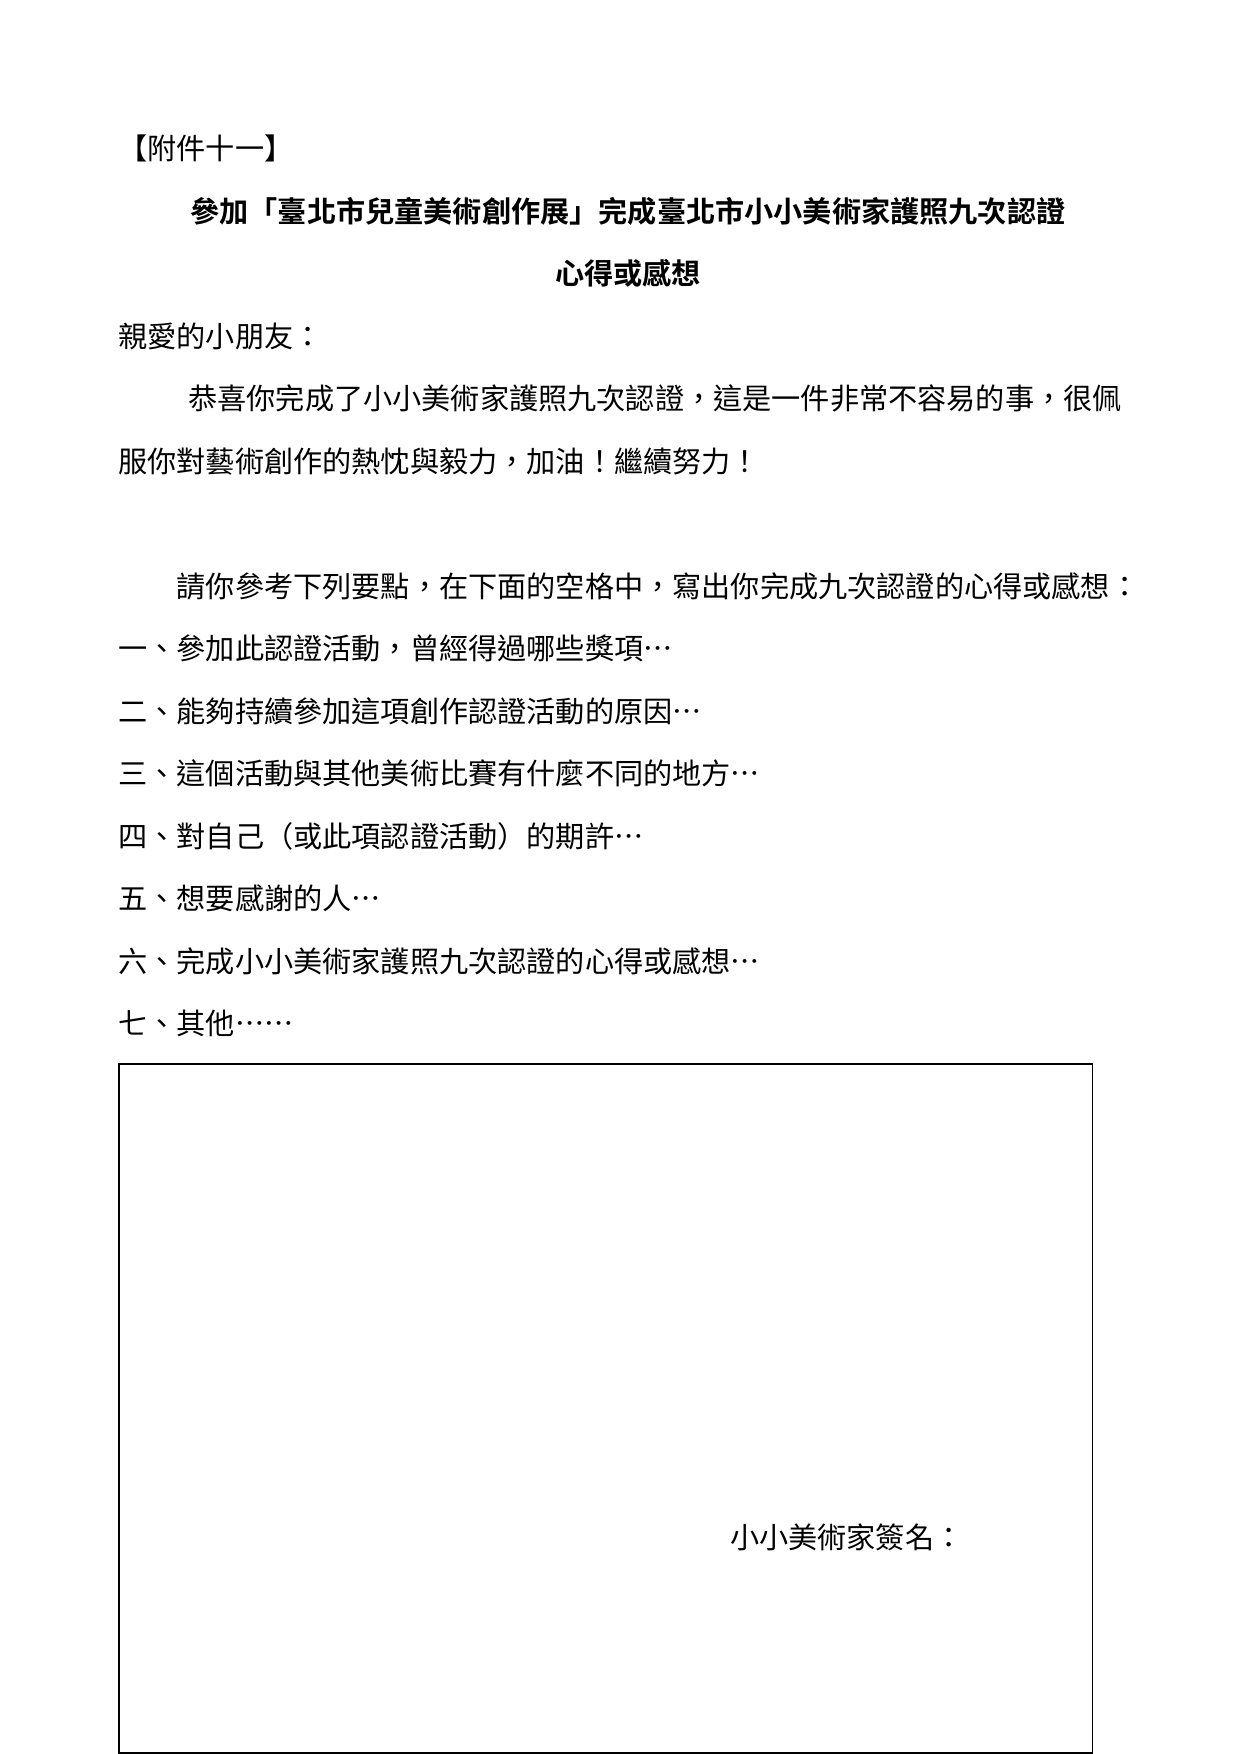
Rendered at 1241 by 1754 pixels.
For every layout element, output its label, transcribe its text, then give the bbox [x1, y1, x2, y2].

text 親愛的小朋友： [118, 293, 1137, 355]
text 恭喜你完成了小小美術家護照九次認證，這是一件非常不容易的事，很佩服你對藝術創作的熱忱與毅力，加油！繼續努力！ [118, 355, 1137, 480]
text 五、想要感謝的人… [118, 855, 1137, 918]
text 六、完成小小美術家護照九次認證的心得或感想… [118, 918, 1137, 980]
text 四、對自己（或此項認證活動）的期許… [118, 793, 1137, 855]
text 一、參加此認證活動，曾經得過哪些獎項… [118, 605, 1137, 668]
text 【附件十一】 [118, 105, 1137, 168]
text 參加「臺北市兒童美術創作展」完成臺北市小小美術家護照九次認證 [118, 168, 1137, 230]
text 心得或感想 [118, 230, 1137, 293]
text 小小美術家簽名： [135, 1514, 1077, 1557]
text 二、能夠持續參加這項創作認證活動的原因… [118, 668, 1137, 730]
text 三、這個活動與其他美術比賽有什麼不同的地方… [118, 730, 1137, 793]
text 臺北市 國小 年 班 學生姓名： [120, 1065, 1092, 1752]
text 請你參考下列要點，在下面的空格中，寫出你完成九次認證的心得或感想： [118, 543, 1137, 605]
text [1093, 1105, 1137, 1168]
text 七、其他…… [118, 980, 1137, 1043]
